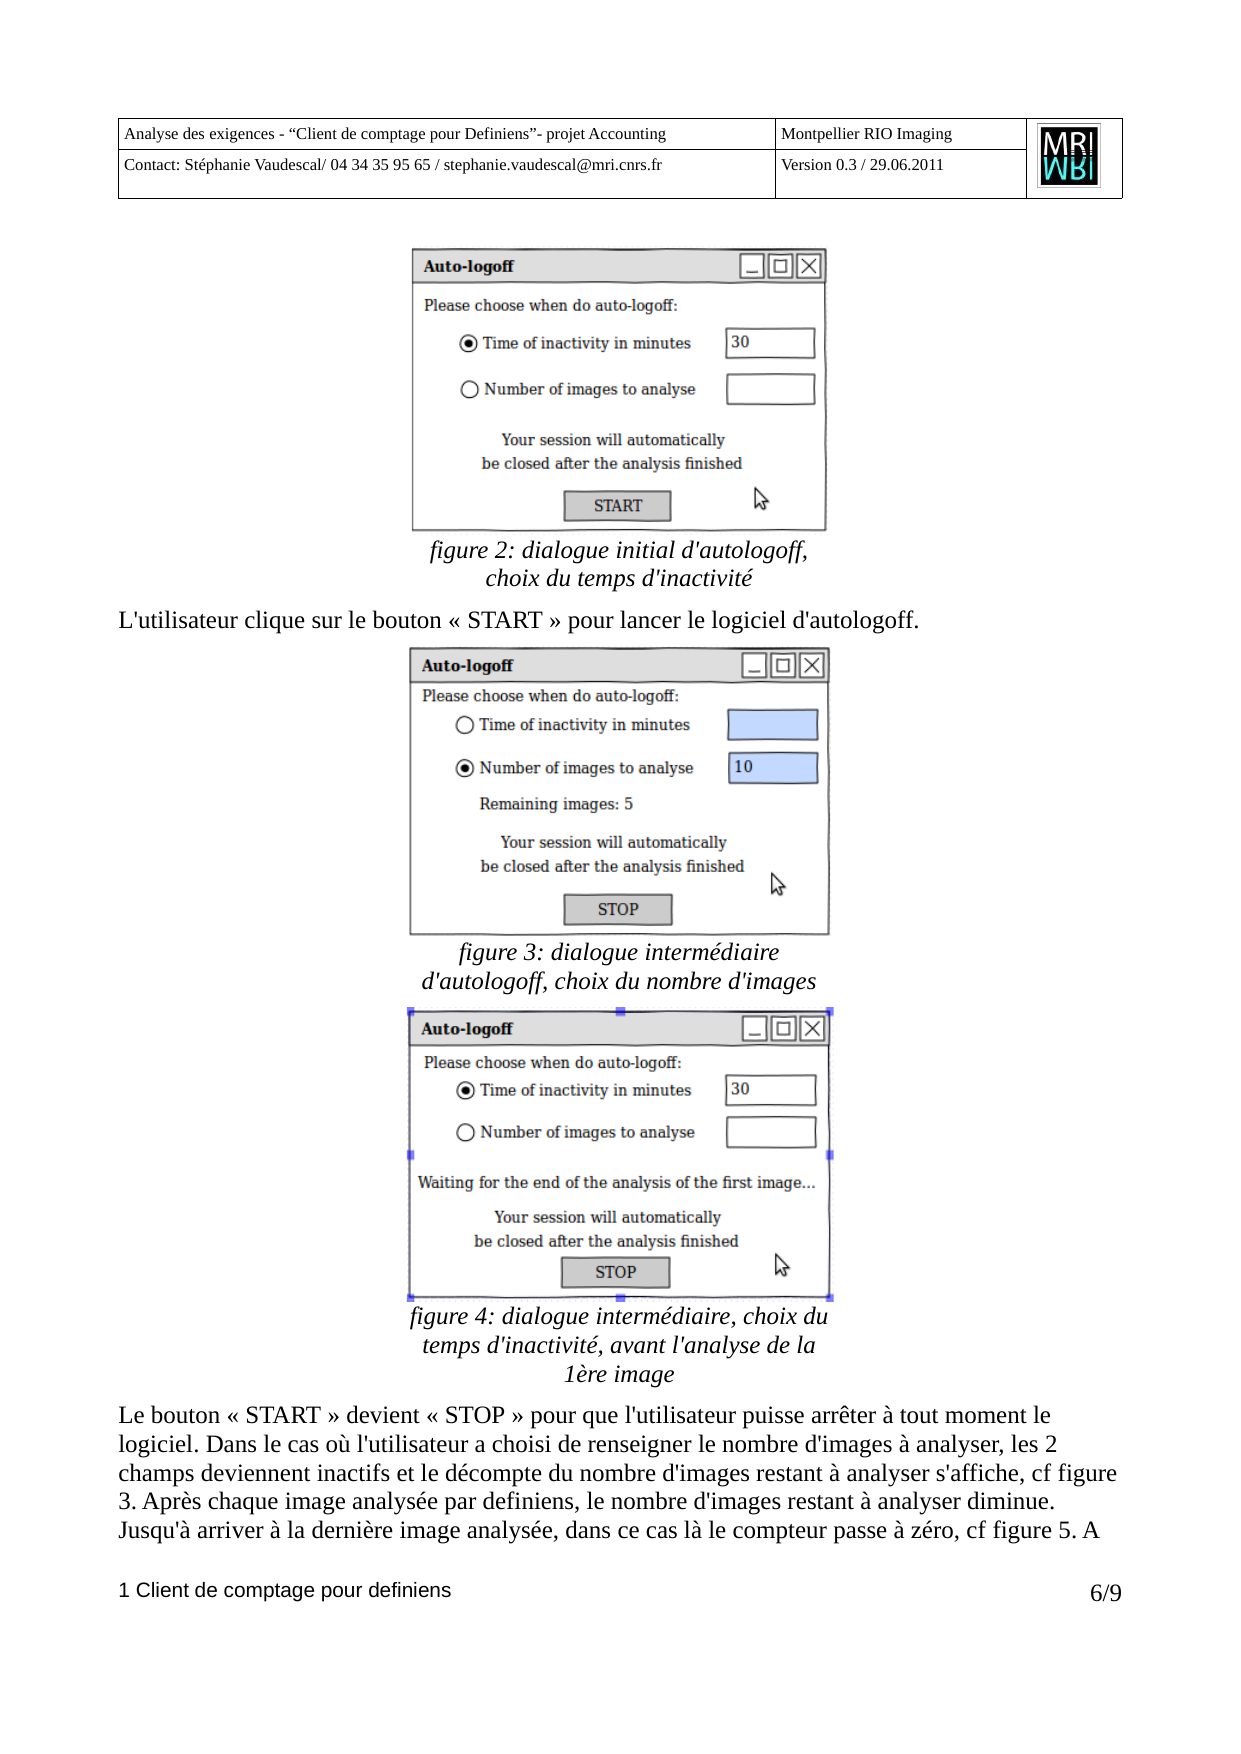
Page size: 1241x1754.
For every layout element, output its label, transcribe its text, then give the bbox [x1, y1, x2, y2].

picture [411, 246, 829, 535]
picture [1037, 123, 1101, 188]
text figure 4: dialogue intermédiaire, choix du temps d'inactivité, avant l'analyse de la 1ère image [407, 1302, 833, 1388]
text Le bouton « START » devient « STOP » pour que l'utilisateur puisse arrêter à tout moment le logiciel. Dans le cas où l'utilisateur a choisi de renseigner le nombre d'images à analyser, les 2 champs deviennent inactifs et le décompte du nombre d'images restant à analyser s'affiche, cf figure 3. Après chaque image analysée par definiens, le nombre d'images restant à analyser diminue. Jusqu'à arriver à la dernière image analysée, dans ce cas là le compteur passe à zéro, cf figure 5. A [118, 1400, 1122, 1544]
text figure 3: dialogue intermédiaire d'autologoff, choix du nombre d'images [409, 938, 831, 995]
picture [406, 1007, 834, 1302]
text L'utilisateur clique sur le bouton « START » pour lancer le logiciel d'autologoff. [118, 605, 1122, 633]
picture [409, 646, 831, 938]
text figure 2: dialogue initial d'autologoff, choix du temps d'inactivité [412, 535, 828, 592]
